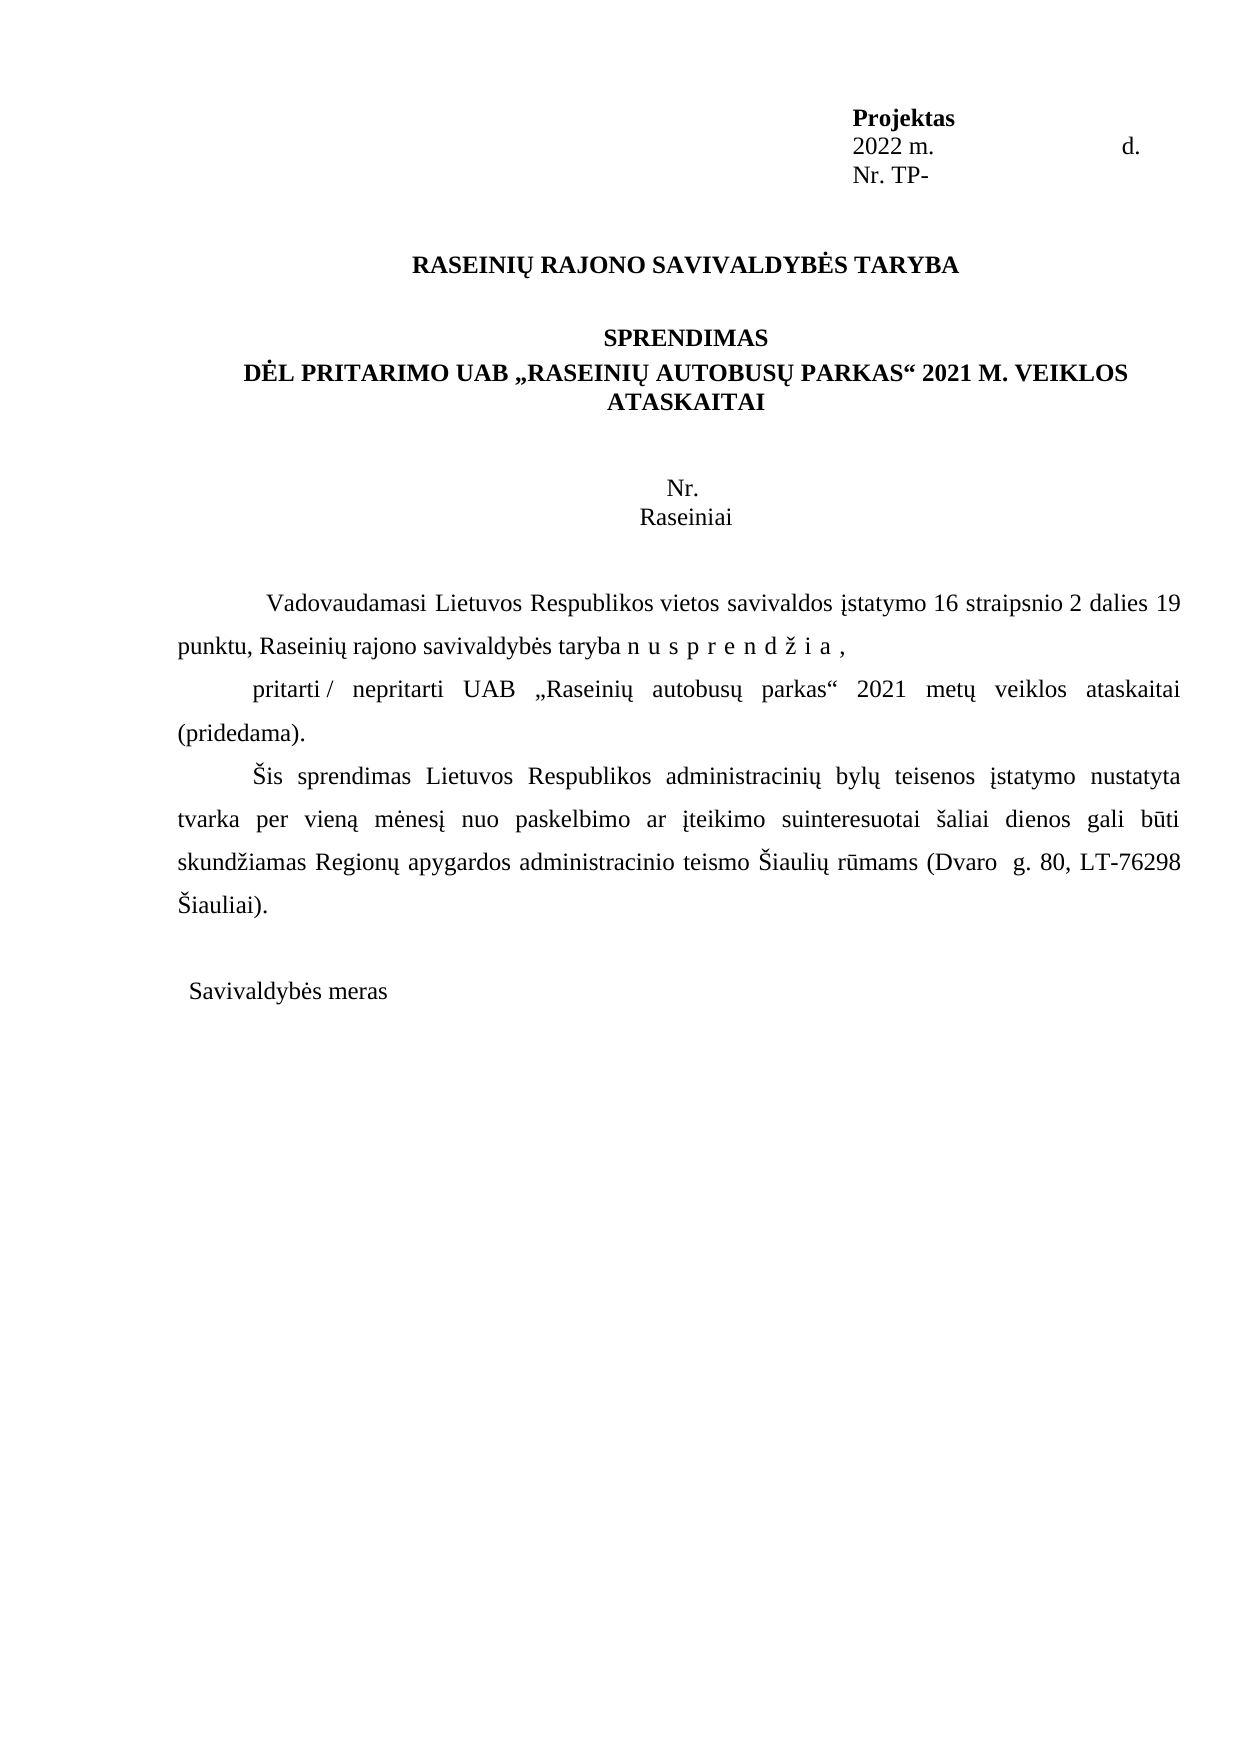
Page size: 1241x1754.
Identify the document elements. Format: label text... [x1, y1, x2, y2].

text Šis sprendimas Lietuvos Respublikos administracinių bylų teisenos įstatymo nustatyta tvarka per vieną mėnesį nuo paskelbimo ar įteikimo suinteresuotai šaliai dienos gali būti skundžiamas Regionų apygardos administracinio teismo Šiaulių rūmams (Dvaro g. 80, LT-76298 Šiauliai). [177, 761, 1181, 919]
text Projektas [177, 103, 1181, 131]
table_cell SPRENDIMAS [177, 323, 1194, 358]
text Vadovaudamasi Lietuvos Respublikos vietos savivaldos įstatymo 16 straipsnio 2 dalies 19 punktu, Raseinių rajono savivaldybės taryba nusprendžia, [177, 588, 1181, 660]
table_header [573, 933, 823, 1008]
table_header Savivaldybės meras [189, 933, 572, 1008]
text 2022 m. d. [177, 131, 1181, 160]
table_cell DĖL PRITARIMO UAB „RASEINIŲ AUTOBUSŲ PARKAS“ 2021 M. VEIKLOS ATASKAITAI [177, 359, 1194, 445]
text Nr. TP- [177, 160, 1181, 189]
text pritarti / nepritarti UAB „Raseinių autobusų parkas“ 2021 metų veiklos ataskaitai (pridedama). [177, 674, 1181, 746]
table_header [177, 218, 1194, 250]
table_cell RASEINIŲ RAJONO SAVIVALDYBĖS TARYBA [177, 250, 1194, 323]
table_header [824, 933, 1192, 1008]
table_cell Nr. Raseiniai [177, 445, 1194, 545]
